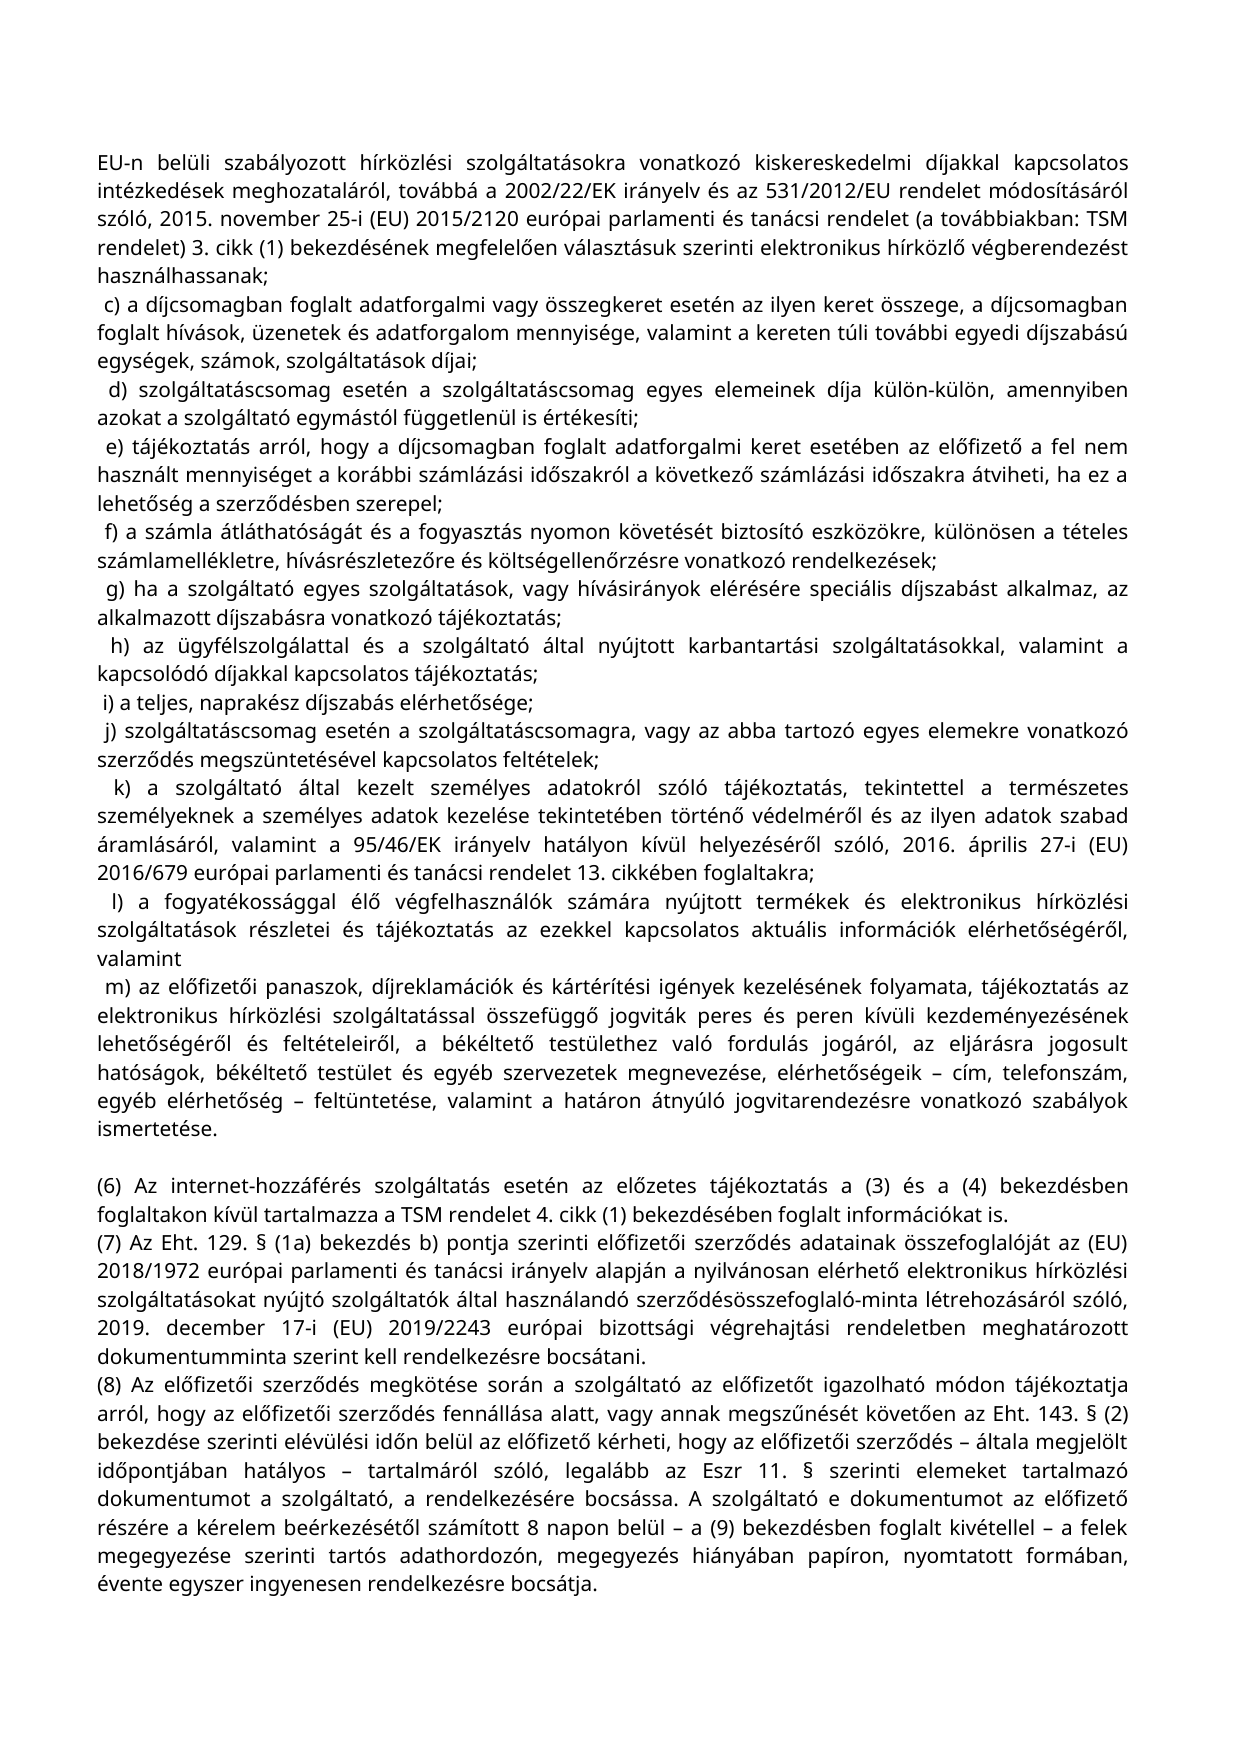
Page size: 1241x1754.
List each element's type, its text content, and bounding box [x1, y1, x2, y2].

text f) a számla átláthatóságát és a fogyasztás nyomon követését biztosító eszközökre, különösen a tételes számlamellékletre, hívásrészletezőre és költségellenőrzésre vonatkozó rendelkezések; [97, 517, 1130, 574]
text (8) Az előfizetői szerződés megkötése során a szolgáltató az előfizetőt igazolható módon tájékoztatja arról, hogy az előfizetői szerződés fennállása alatt, vagy annak megszűnését követően az Eht. 143. § (2) bekezdése szerinti elévülési időn belül az előfizető kérheti, hogy az előfizetői szerződés – általa megjelölt időpontjában hatályos – tartalmáról szóló, legalább az Eszr 11. § szerinti elemeket tartalmazó dokumentumot a szolgáltató, a rendelkezésére bocsássa. A szolgáltató e dokumentumot az előfizető részére a kérelem beérkezésétől számított 8 napon belül – a (9) bekezdésben foglalt kivétellel – a felek megegyezése szerinti tartós adathordozón, megegyezés hiányában papíron, nyomtatott formában, évente egyszer ingyenesen rendelkezésre bocsátja. [97, 1370, 1130, 1598]
text (7) Az Eht. 129. § (1a) bekezdés b) pontja szerinti előfizetői szerződés adatainak összefoglalóját az (EU) 2018/1972 európai parlamenti és tanácsi irányelv alapján a nyilvánosan elérhető elektronikus hírközlési szolgáltatásokat nyújtó szolgáltatók által használandó szerződésösszefoglaló-minta létrehozásáról szóló, 2019. december 17-i (EU) 2019/2243 európai bizottsági végrehajtási rendeletben meghatározott dokumentumminta szerint kell rendelkezésre bocsátani. [97, 1228, 1130, 1370]
text (6) Az internet-hozzáférés szolgáltatás esetén az előzetes tájékoztatás a (3) és a (4) bekezdésben foglaltakon kívül tartalmazza a TSM rendelet 4. cikk (1) bekezdésében foglalt információkat is. [97, 1171, 1130, 1228]
text j) szolgáltatáscsomag esetén a szolgáltatáscsomagra, vagy az abba tartozó egyes elemekre vonatkozó szerződés megszüntetésével kapcsolatos feltételek; [97, 716, 1130, 773]
text k) a szolgáltató által kezelt személyes adatokról szóló tájékoztatás, tekintettel a természetes személyeknek a személyes adatok kezelése tekintetében történő védelméről és az ilyen adatok szabad áramlásáról, valamint a 95/46/EK irányelv hatályon kívül helyezéséről szóló, 2016. április 27-i (EU) 2016/679 európai parlamenti és tanácsi rendelet 13. cikkében foglaltakra; [97, 773, 1130, 887]
text m) az előfizetői panaszok, díjreklamációk és kártérítési igények kezelésének folyamata, tájékoztatás az elektronikus hírközlési szolgáltatással összefüggő jogviták peres és peren kívüli kezdeményezésének lehetőségéről és feltételeiről, a békéltető testülethez való fordulás jogáról, az eljárásra jogosult hatóságok, békéltető testület és egyéb szervezetek megnevezése, elérhetőségeik – cím, telefonszám, egyéb elérhetőség – feltüntetése, valamint a határon átnyúló jogvitarendezésre vonatkozó szabályok ismertetése. [97, 972, 1130, 1143]
text h) az ügyfélszolgálattal és a szolgáltató által nyújtott karbantartási szolgáltatásokkal, valamint a kapcsolódó díjakkal kapcsolatos tájékoztatás; [97, 631, 1130, 688]
text EU-n belüli szabályozott hírközlési szolgáltatásokra vonatkozó kiskereskedelmi díjakkal kapcsolatos intézkedések meghozataláról, továbbá a 2002/22/EK irányelv és az 531/2012/EU rendelet módosításáról szóló, 2015. november 25-i (EU) 2015/2120 európai parlamenti és tanácsi rendelet (a továbbiakban: TSM rendelet) 3. cikk (1) bekezdésének megfelelően választásuk szerinti elektronikus hírközlő végberendezést használhassanak; [97, 148, 1130, 290]
text d) szolgáltatáscsomag esetén a szolgáltatáscsomag egyes elemeinek díja külön-külön, amennyiben azokat a szolgáltató egymástól függetlenül is értékesíti; [97, 375, 1130, 432]
text g) ha a szolgáltató egyes szolgáltatások, vagy hívásirányok elérésére speciális díjszabást alkalmaz, az alkalmazott díjszabásra vonatkozó tájékoztatás; [97, 574, 1130, 631]
text e) tájékoztatás arról, hogy a díjcsomagban foglalt adatforgalmi keret esetében az előfizető a fel nem használt mennyiséget a korábbi számlázási időszakról a következő számlázási időszakra átviheti, ha ez a lehetőség a szerződésben szerepel; [97, 432, 1130, 517]
text c) a díjcsomagban foglalt adatforgalmi vagy összegkeret esetén az ilyen keret összege, a díjcsomagban foglalt hívások, üzenetek és adatforgalom mennyisége, valamint a kereten túli további egyedi díjszabású egységek, számok, szolgáltatások díjai; [97, 290, 1130, 375]
text i) a teljes, naprakész díjszabás elérhetősége; [97, 688, 1130, 716]
text l) a fogyatékossággal élő végfelhasználók számára nyújtott termékek és elektronikus hírközlési szolgáltatások részletei és tájékoztatás az ezekkel kapcsolatos aktuális információk elérhetőségéről, valamint [97, 887, 1130, 972]
